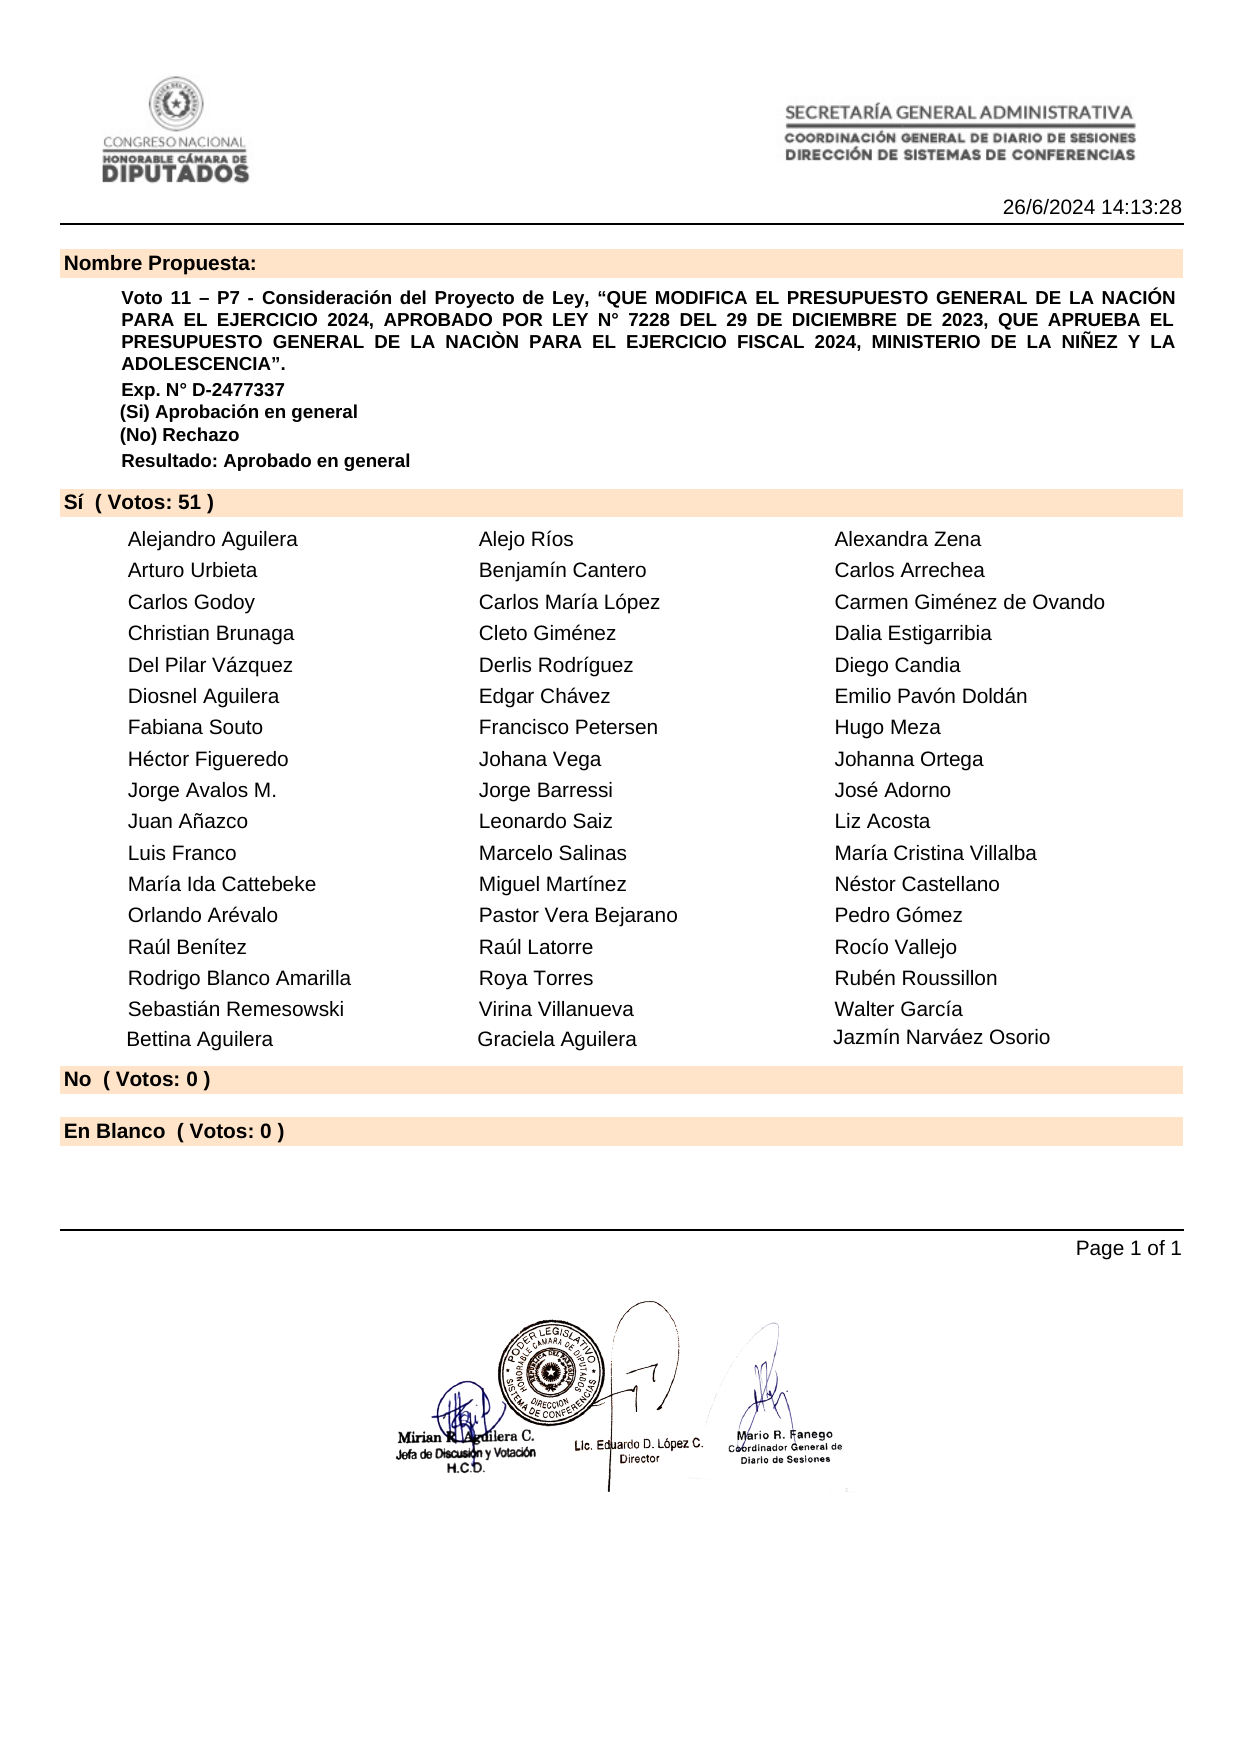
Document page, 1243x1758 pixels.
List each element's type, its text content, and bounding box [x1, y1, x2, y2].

table_cell Sebastián Remesowski [125, 996, 462, 1025]
table_cell [60, 1235, 827, 1269]
table_cell Raúl Benítez [125, 934, 462, 962]
table_cell [1184, 517, 1189, 526]
table_cell [1184, 228, 1189, 249]
table_cell Arturo Urbieta [125, 557, 462, 586]
table_cell [1184, 1117, 1189, 1146]
table_cell [1184, 1095, 1189, 1117]
table_cell Jorge Barressi [476, 777, 815, 805]
table_cell [1184, 714, 1189, 742]
table_cell [476, 1171, 815, 1200]
table_cell Christian Brunaga [125, 620, 462, 648]
table_cell [1184, 1025, 1189, 1066]
table_cell En Blanco ( Votos: 0 ) [60, 1117, 1183, 1146]
table_cell Jorge Avalos M. [125, 777, 462, 805]
table_cell Marcelo Salinas [476, 839, 815, 868]
table_header 26/6/2024 14:13:28 [649, 189, 1183, 223]
table_cell [815, 526, 831, 1066]
table_cell Diego Candia [831, 651, 1168, 680]
table_cell [1178, 284, 1189, 489]
table_cell Cleto Giménez [476, 620, 815, 648]
table_cell Raúl Latorre [476, 934, 815, 962]
table_cell [1184, 871, 1189, 899]
table_cell [1184, 996, 1189, 1025]
table_cell Dalia Estigarribia [831, 620, 1168, 648]
table_cell Luis Franco [125, 839, 462, 868]
table_cell María Cristina Villalba [831, 839, 1168, 868]
table_cell [1184, 683, 1189, 711]
table_cell [1184, 965, 1189, 993]
table_cell [1184, 1171, 1189, 1200]
table_cell Hugo Meza [831, 714, 1168, 742]
table_cell [1184, 589, 1189, 617]
table_cell Alejo Ríos [476, 526, 815, 554]
table_cell Orlando Arévalo [125, 902, 462, 931]
table_cell [125, 1171, 462, 1200]
table_cell [831, 1169, 1168, 1228]
table_cell [1184, 249, 1189, 278]
table_cell [1168, 526, 1183, 1066]
table_cell Carlos María López [476, 589, 815, 617]
table_cell Virina Villanueva [476, 996, 815, 1025]
table_cell [1184, 839, 1189, 868]
table_cell Fabiana Souto [125, 714, 462, 742]
table_cell Walter García [831, 996, 1168, 1025]
table_cell José Adorno [831, 777, 1168, 805]
table_cell [815, 1169, 831, 1228]
table_cell [1184, 489, 1189, 517]
table_cell María Ida Cattebeke [125, 871, 462, 899]
table_cell Benjamín Cantero [476, 557, 815, 586]
table_cell [60, 517, 1183, 526]
table_cell [60, 284, 118, 489]
table_cell [1184, 777, 1189, 805]
table_cell [1184, 526, 1189, 554]
table_cell Carlos Arrechea [831, 557, 1168, 586]
table_cell Nombre Propuesta: [60, 249, 1183, 278]
table_cell Johana Vega [476, 745, 815, 774]
table_cell [1184, 557, 1189, 586]
table_cell Del Pilar Vázquez [125, 651, 462, 680]
table_cell Sí ( Votos: 51 ) [60, 489, 1183, 517]
table_cell Bettina Aguilera [125, 1025, 462, 1066]
table_cell Rubén Roussillon [831, 965, 1168, 993]
table_cell [476, 1200, 815, 1228]
table_cell Derlis Rodríguez [476, 651, 815, 680]
table_cell [462, 526, 476, 1066]
table_cell Page 1 of 1 [827, 1235, 1183, 1269]
table_cell [60, 228, 1183, 249]
table_cell Juan Añazco [125, 808, 462, 837]
table_cell [60, 1169, 124, 1228]
table_cell Carlos Godoy [125, 589, 462, 617]
table_cell [60, 526, 124, 1066]
table_cell [1184, 902, 1189, 931]
table_cell [1184, 1066, 1189, 1094]
table_cell [1184, 745, 1189, 774]
table_cell [60, 1146, 1183, 1169]
table_cell [1184, 808, 1189, 837]
table_cell [60, 278, 1183, 283]
table_header [1184, 189, 1189, 223]
table_cell [1184, 651, 1189, 680]
table_cell [118, 472, 1178, 489]
table_cell Pastor Vera Bejarano [476, 902, 815, 931]
table_cell [60, 1231, 1183, 1235]
table_cell Francisco Petersen [476, 714, 815, 742]
table_cell [125, 1200, 462, 1228]
table_cell Emilio Pavón Doldán [831, 683, 1168, 711]
table_cell No ( Votos: 0 ) [60, 1066, 1183, 1094]
table_cell Jazmín Narváez Osorio [831, 1025, 1168, 1066]
table_cell Diosnel Aguilera [125, 683, 462, 711]
table_cell Carmen Giménez de Ovando [831, 589, 1168, 617]
table_cell Leonardo Saiz [476, 808, 815, 837]
table_cell Néstor Castellano [831, 871, 1168, 899]
table_cell Edgar Chávez [476, 683, 815, 711]
table_cell Alejandro Aguilera [125, 526, 462, 554]
table_cell Roya Torres [476, 965, 815, 993]
table_cell Voto 11 – P7 - Consideración del Proyecto de Ley, “QUE MODIFICA EL PRESUPUESTO GENERAL DE LA NACIÓN PARA EL EJERCICIO 2024, APROBADO POR LEY N° 7228 DEL 29 DE DICIEMBRE DE 2023, QUE APRUEBA EL PRESUPUESTO GENERAL DE LA NACIÒN PARA EL EJERCICIO FISCAL 2024, MINISTERIO DE LA NIÑEZ Y LA ADOLESCENCIA”. Exp. N° D-2477337 (Si) Aprobación en general (No) Rechazo Resultado: Aprobado en general [118, 284, 1178, 472]
table_cell [1184, 934, 1189, 962]
table_header [60, 189, 649, 223]
table_cell Héctor Figueredo [125, 745, 462, 774]
table_cell [1184, 1235, 1189, 1269]
table_cell [1184, 620, 1189, 648]
table_cell Miguel Martínez [476, 871, 815, 899]
table_cell [1184, 1146, 1189, 1169]
table_cell Rodrigo Blanco Amarilla [125, 965, 462, 993]
table_cell [1168, 1169, 1183, 1228]
table_cell Liz Acosta [831, 808, 1168, 837]
table_cell [1184, 1200, 1189, 1228]
table_cell Johanna Ortega [831, 745, 1168, 774]
table_cell Graciela Aguilera [476, 1025, 815, 1066]
table_cell Alexandra Zena [831, 526, 1168, 554]
table_cell [60, 1095, 1183, 1117]
table_cell Pedro Gómez [831, 902, 1168, 931]
table_cell [462, 1169, 476, 1228]
table_cell Rocío Vallejo [831, 934, 1168, 962]
